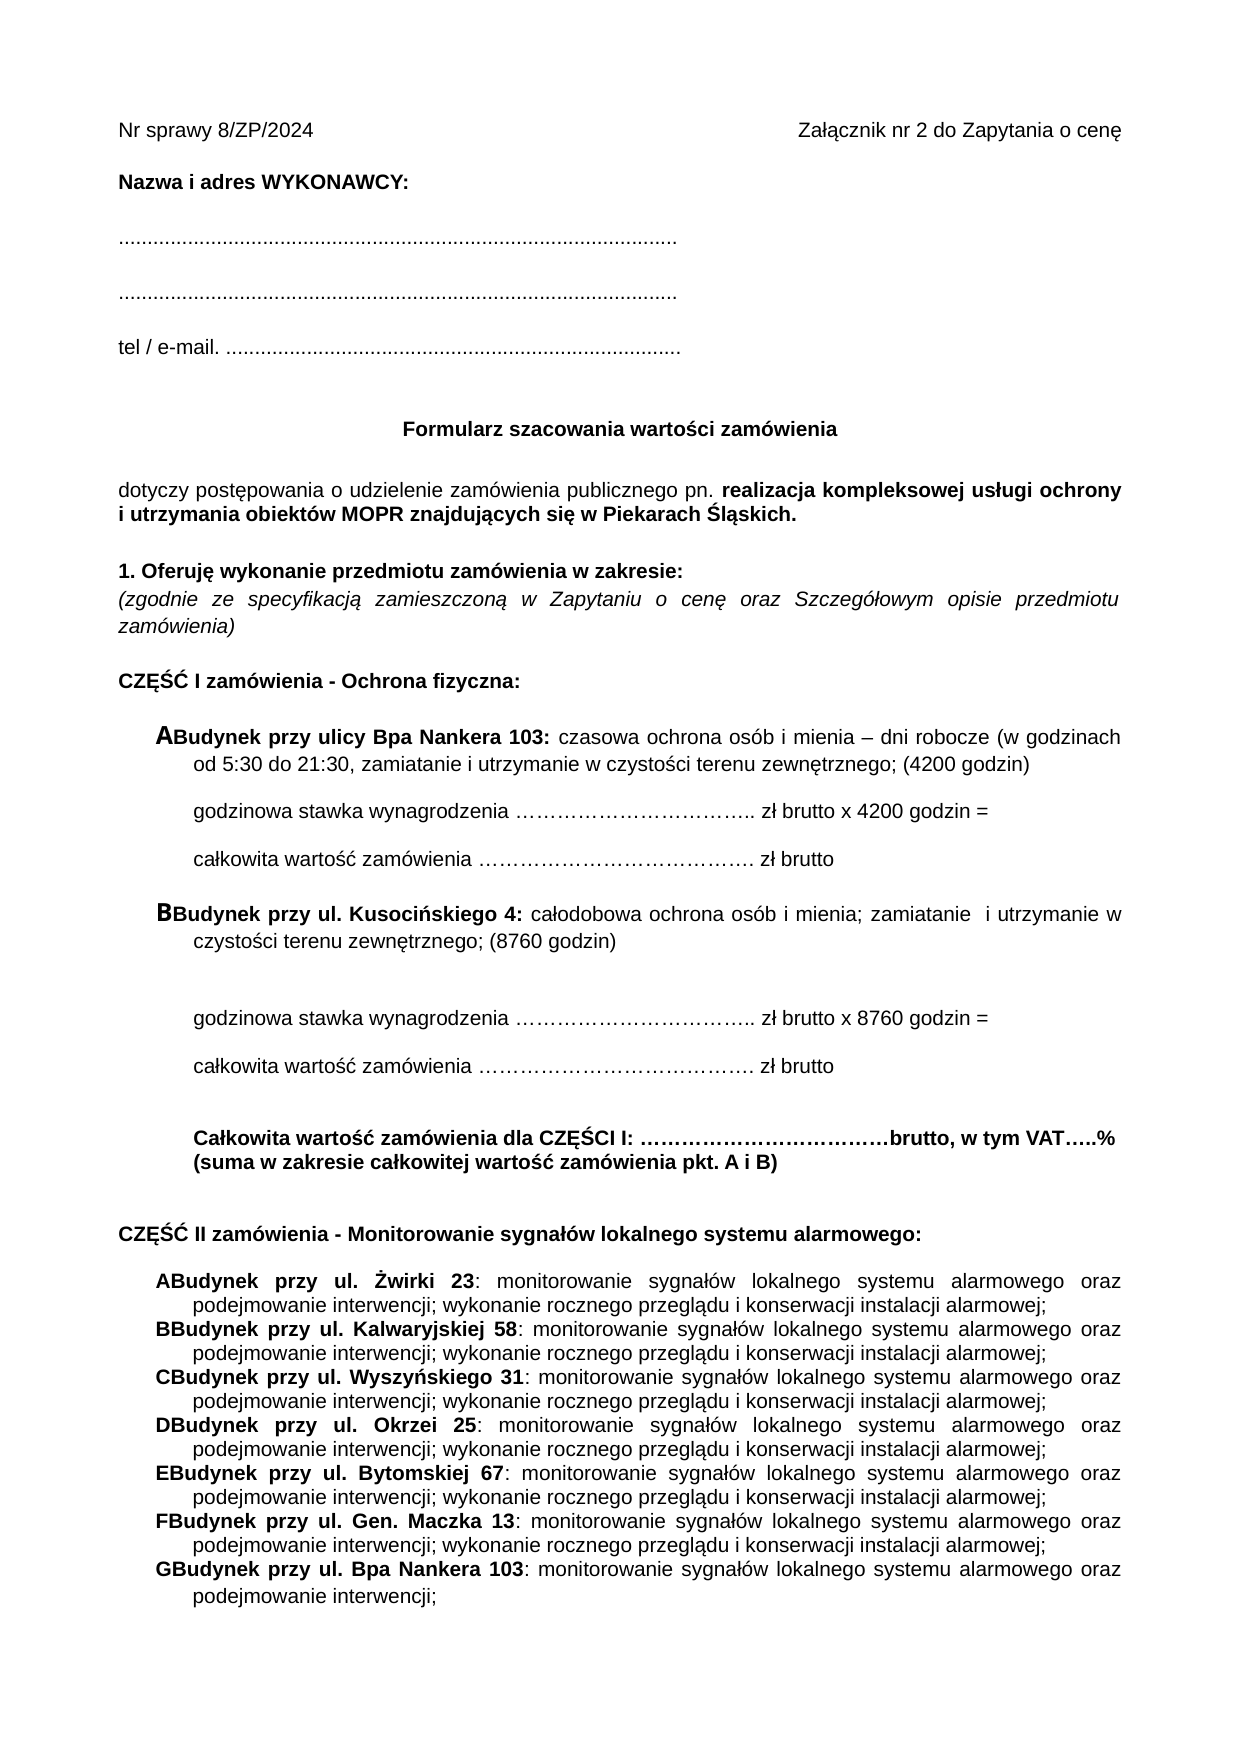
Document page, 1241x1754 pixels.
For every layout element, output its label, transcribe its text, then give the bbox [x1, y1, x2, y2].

text (suma w zakresie całkowitej wartość zamówienia pkt. A i B) [193, 1149, 1122, 1173]
list Budynek przy ul. Żwirki 23: monitorowanie sygnałów lokalnego systemu alarmowego oraz podejmowanie interwencji; wykonanie rocznego przeglądu i konserwacji instalacji alarmowej; [155, 1269, 1122, 1317]
text Nr sprawy 8/ZP/2024 Załącznik nr 2 do Zapytania o cenę [118, 118, 1122, 142]
list Budynek przy ul. Okrzei 25: monitorowanie sygnałów lokalnego systemu alarmowego oraz podejmowanie interwencji; wykonanie rocznego przeglądu i konserwacji instalacji alarmowej; [155, 1413, 1122, 1461]
list Budynek przy ul. Kusocińskiego 4: całodobowa ochrona osób i mienia; zamiatanie i utrzymanie w czystości terenu zewnętrznego; (8760 godzin) [156, 895, 1122, 953]
text Nazwa i adres WYKONAWCY: [118, 169, 1122, 193]
text dotyczy postępowania o udzielenie zamówienia publicznego pn. realizacja kompleksowej usługi ochrony i utrzymania obiektów MOPR znajdujących się w Piekarach Śląskich. [118, 478, 1122, 526]
text Całkowita wartość zamówienia dla CZĘŚCI I: ………………………………brutto, w tym VAT…..% [193, 1126, 1122, 1149]
text Formularz szacowania wartości zamówienia [118, 417, 1122, 441]
text 1. Oferuję wykonanie przedmiotu zamówienia w zakresie: [118, 559, 1122, 583]
text ................................................................................................. [118, 279, 1122, 303]
text godzinowa stawka wynagrodzenia …………………………….. zł brutto x 8760 godzin = [193, 1006, 1122, 1030]
text całkowita wartość zamówienia …………………………………. zł brutto [193, 1054, 1122, 1078]
list Budynek przy ulicy Bpa Nankera 103: czasowa ochrona osób i mienia – dni robocze (w godzinach od 5:30 do 21:30, zamiatanie i utrzymanie w czystości terenu zewnętrznego; (4200 godzin) [156, 717, 1122, 775]
text całkowita wartość zamówienia …………………………………. zł brutto [193, 847, 1122, 871]
text ................................................................................................. [118, 224, 1122, 248]
text godzinowa stawka wynagrodzenia …………………………….. zł brutto x 4200 godzin = [193, 799, 1122, 823]
text tel / e-mail. ............................................................................... [118, 334, 1122, 358]
text CZĘŚĆ I zamówienia - Ochrona fizyczna: [118, 669, 1122, 693]
list Budynek przy ul. Bytomskiej 67: monitorowanie sygnałów lokalnego systemu alarmowego oraz podejmowanie interwencji; wykonanie rocznego przeglądu i konserwacji instalacji alarmowej; [155, 1461, 1122, 1509]
text CZĘŚĆ II zamówienia - Monitorowanie sygnałów lokalnego systemu alarmowego: [118, 1221, 1122, 1245]
list Budynek przy ul. Bpa Nankera 103: monitorowanie sygnałów lokalnego systemu alarmowego oraz podejmowanie interwencji; [155, 1557, 1122, 1608]
list Budynek przy ul. Gen. Maczka 13: monitorowanie sygnałów lokalnego systemu alarmowego oraz podejmowanie interwencji; wykonanie rocznego przeglądu i konserwacji instalacji alarmowej; [155, 1509, 1122, 1557]
list Budynek przy ul. Wyszyńskiego 31: monitorowanie sygnałów lokalnego systemu alarmowego oraz podejmowanie interwencji; wykonanie rocznego przeglądu i konserwacji instalacji alarmowej; [155, 1365, 1122, 1413]
list Budynek przy ul. Kalwaryjskiej 58: monitorowanie sygnałów lokalnego systemu alarmowego oraz podejmowanie interwencji; wykonanie rocznego przeglądu i konserwacji instalacji alarmowej; [155, 1317, 1122, 1365]
text (zgodnie ze specyfikacją zamieszczoną w Zapytaniu o cenę oraz Szczegółowym opisie przedmiotu zamówienia) [118, 587, 1122, 638]
